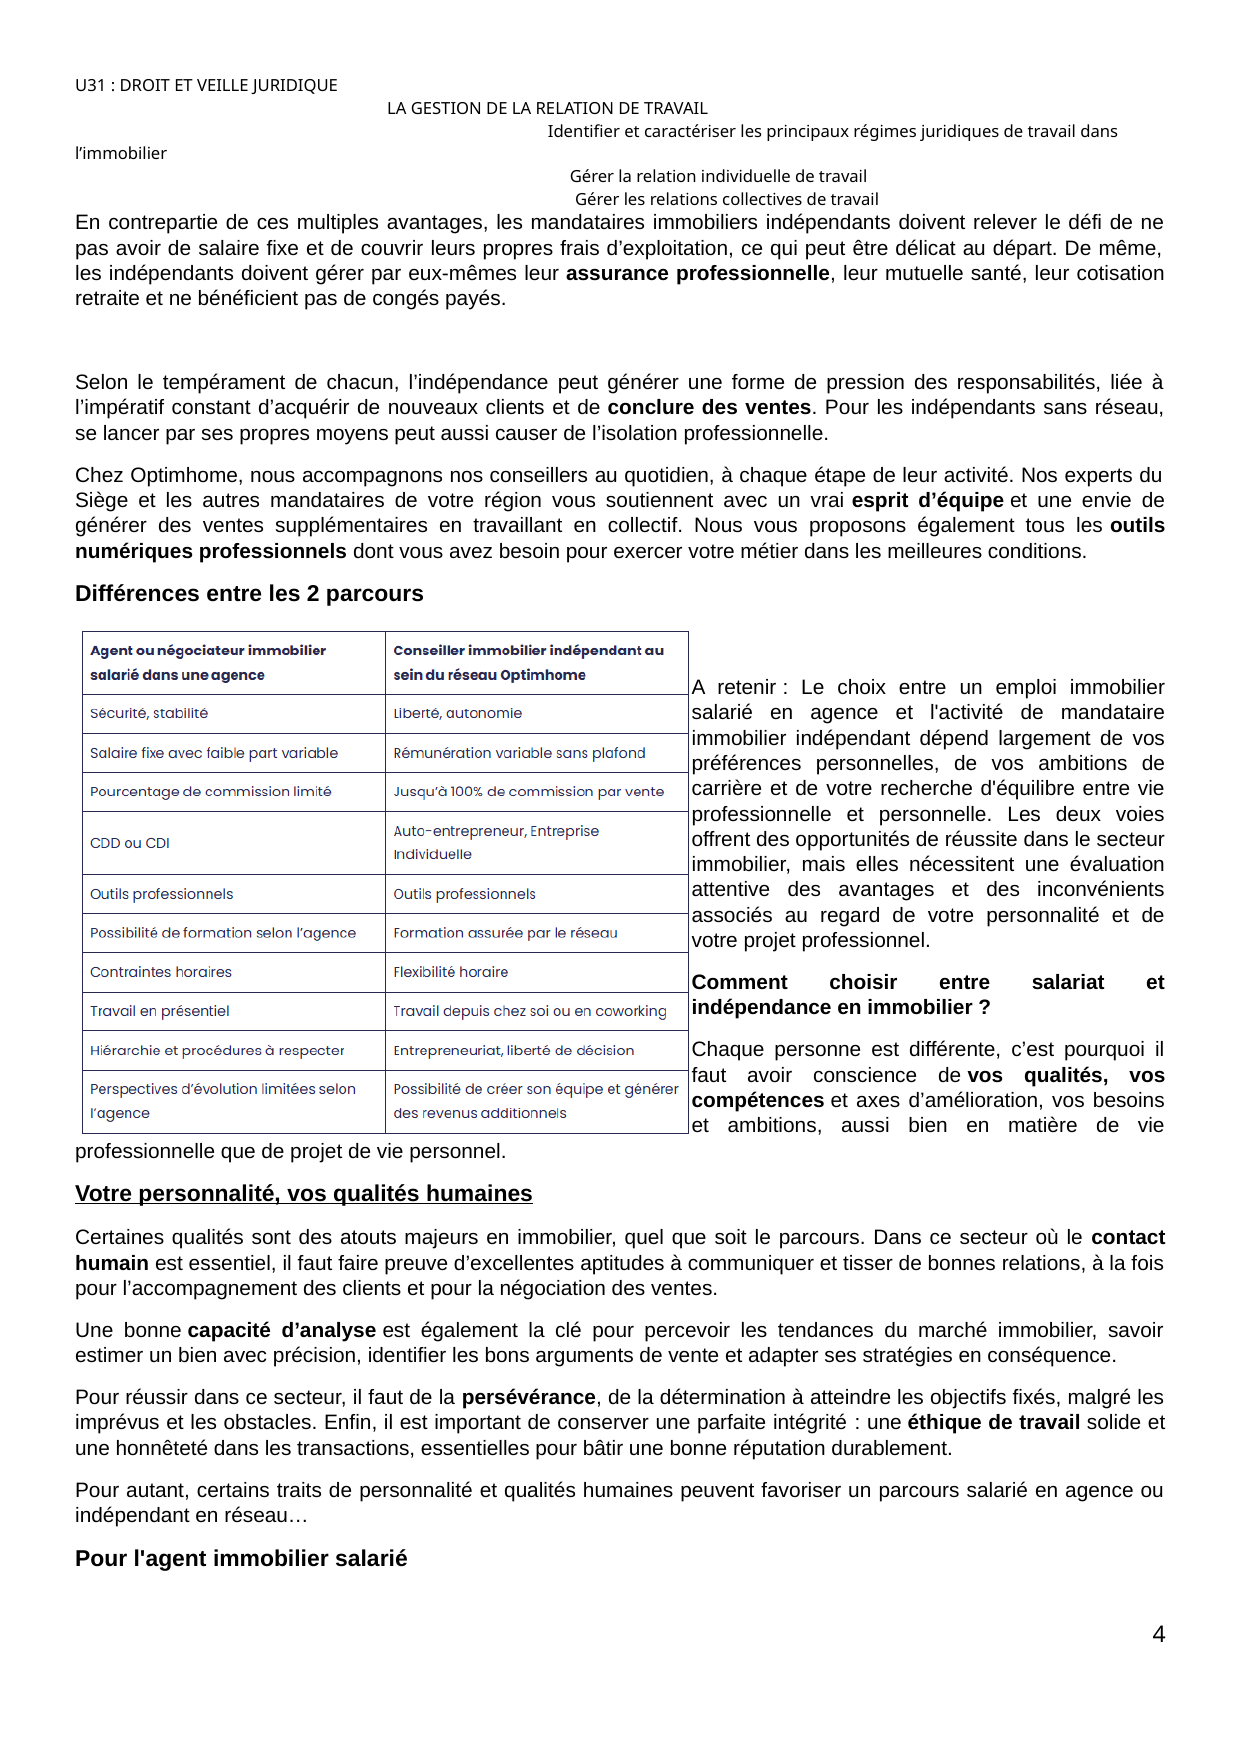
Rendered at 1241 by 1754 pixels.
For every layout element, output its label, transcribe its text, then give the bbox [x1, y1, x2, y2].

text Certaines qualités sont des atouts majeurs en immobilier, quel que soit le parcours. Dans ce secteur où le contact humain est essentiel, il faut faire preuve d’excellentes aptitudes à communiquer et tisser de bonnes relations, à la fois pour l’accompagnement des clients et pour la négociation des ventes. [75, 1225, 1165, 1299]
text Votre personnalité, vos qualités humaines [75, 1180, 1165, 1207]
text Comment choisir entre salariat et indépendance en immobilier ? [692, 970, 1165, 1019]
text Différences entre les 2 parcours [75, 580, 1165, 607]
text Pour l'agent immobilier salarié [75, 1545, 1165, 1571]
text Pour réussir dans ce secteur, il faut de la persévérance, de la détermination à atteindre les objectifs fixés, malgré les imprévus et les obstacles. Enfin, il est important de conserver une parfaite intégrité : une éthique de travail solide et une honnêteté dans les transactions, essentielles pour bâtir une bonne réputation durablement. [75, 1385, 1165, 1459]
text Chaque personne est différente, c’est pourquoi il faut avoir conscience de vos qualités, vos compétences et axes d’amélioration, vos besoins et ambitions, aussi bien en matière de vie professionnelle que de projet de vie personnel. [75, 1037, 1165, 1162]
text En contrepartie de ces multiples avantages, les mandataires immobiliers indépendants doivent relever le défi de ne pas avoir de salaire fixe et de couvrir leurs propres frais d’exploitation, ce qui peut être délicat au départ. De même, les indépendants doivent gérer par eux-mêmes leur assurance professionnelle, leur mutuelle santé, leur cotisation retraite et ne bénéficient pas de congés payés. [75, 210, 1165, 310]
text Selon le tempérament de chacun, l’indépendance peut générer une forme de pression des responsabilités, liée à l’impératif constant d’acquérir de nouveaux clients et de conclure des ventes. Pour les indépendants sans réseau, se lancer par ses propres moyens peut aussi causer de l’isolation professionnelle. [75, 370, 1165, 444]
text Chez Optimhome, nous accompagnons nos conseillers au quotidien, à chaque étape de leur activité. Nos experts du Siège et les autres mandataires de votre région vous soutiennent avec un vrai esprit d’équipe et une envie de générer des ventes supplémentaires en travaillant en collectif. Nous vous proposons également tous les outils numériques professionnels dont vous avez besoin pour exercer votre métier dans les meilleures conditions. [75, 462, 1165, 562]
text A retenir : Le choix entre un emploi immobilier salarié en agence et l'activité de mandataire immobilier indépendant dépend largement de vos préférences personnelles, de vos ambitions de carrière et de votre recherche d'équilibre entre vie professionnelle et personnelle. Les deux voies offrent des opportunités de réussite dans le secteur immobilier, mais elles nécessitent une évaluation attentive des avantages et des inconvénients associés au regard de votre personnalité et de votre projet professionnel. [692, 675, 1165, 952]
text Pour autant, certains traits de personnalité et qualités humaines peuvent favoriser un parcours salarié en agence ou indépendant en réseau… [75, 1477, 1165, 1527]
text Une bonne capacité d’analyse est également la clé pour percevoir les tendances du marché immobilier, savoir estimer un bien avec précision, identifier les bons arguments de vente et adapter ses stratégies en conséquence. [75, 1318, 1165, 1367]
